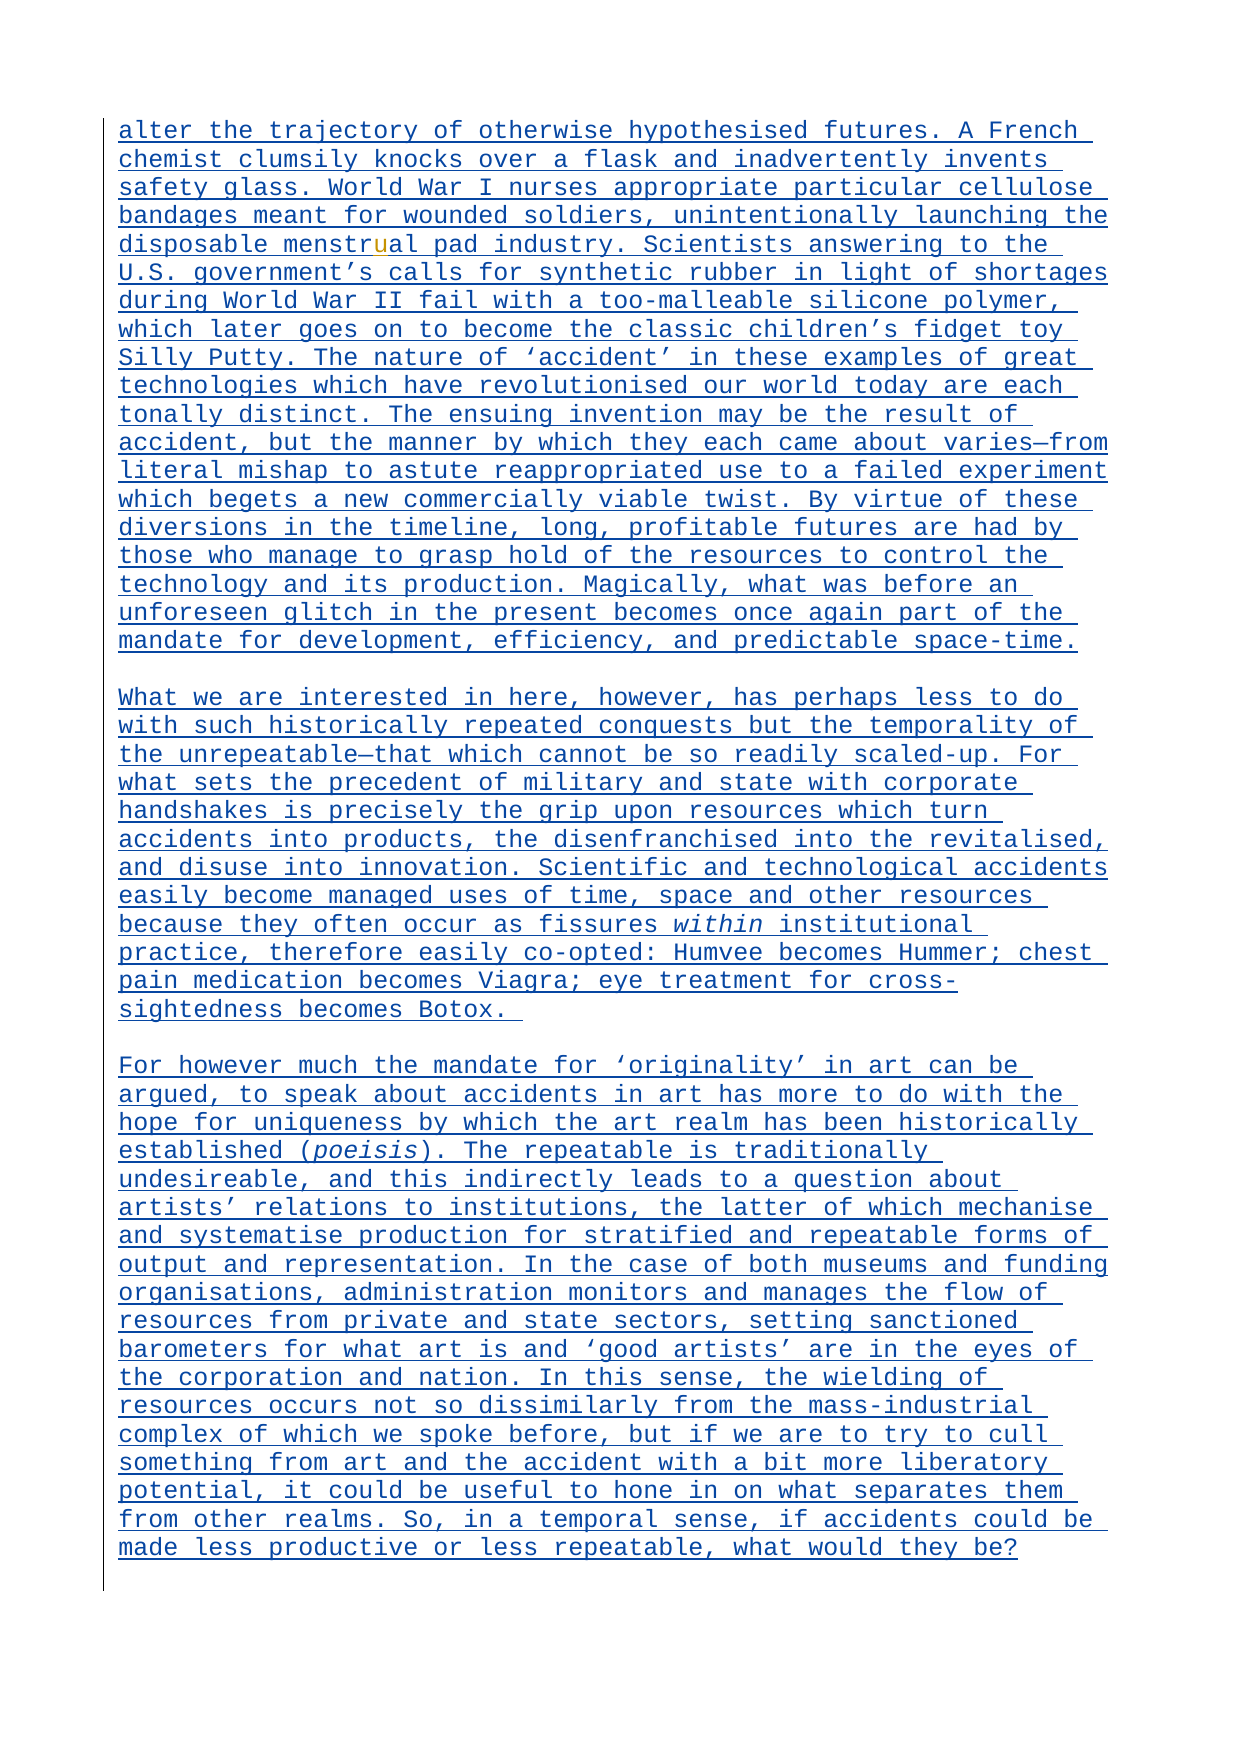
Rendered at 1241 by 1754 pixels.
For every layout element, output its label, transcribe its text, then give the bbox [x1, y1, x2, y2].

text alter the trajectory of otherwise hypothesised futures. A French chemist clumsily knocks over a flask and inadvertently invents safety glass. World War I nurses appropriate particular cellulose bandages meant for wounded soldiers, unintentionally launching the disposable menstrual pad industry. Scientists answering to the U.S. government’s calls for synthetic rubber in light of shortages during World War II fail with a too-malleable silicone polymer, which later goes on to become the classic children’s fidget toy Silly Putty. The nature of ‘accident’ in these examples of great technologies which have revolutionised our world today are each tonally distinct. The ensuing invention may be the result of accident, but the manner by which they each came about varies—from literal mishap to astute reappropriated use to a failed experiment which begets a new commercially viable twist. By virtue of these diversions in the timeline, long, profitable futures are had by those who manage to grasp hold of the resources to control the technology and its production. Magically, what was before an unforeseen glitch in the present becomes once again part of the mandate for development, efficiency, and predictable space-time. [118, 118, 1122, 656]
text What we are interested in here, however, has perhaps less to do with such historically repeated conquests but the temporality of the unrepeatable—that which cannot be so readily scaled-up. For what sets the precedent of military and state with corporate handshakes is precisely the grip upon resources which turn accidents into products, the disenfranchised into the revitalised, and disuse into innovation. Scientific and technological accidents easily become managed uses of time, space and other resources because they often occur as fissures within institutional practice, therefore easily co-opted: Humvee becomes Hummer; chest pain medication becomes Viagra; eye treatment for cross-sightedness becomes Botox. [118, 685, 1122, 1025]
text For however much the mandate for ‘originality’ in art can be argued, to speak about accidents in art has more to do with the hope for uniqueness by which the art realm has been historically established (poeisis). The repeatable is traditionally undesireable, and this indirectly leads to a question about artists’ relations to institutions, the latter of which mechanise and systematise production for stratified and repeatable forms of output and representation. In the case of both museums and funding organisations, administration monitors and manages the flow of resources from private and state sectors, setting sanctioned barometers for what art is and ‘good artists’ are in the eyes of the corporation and nation. In this sense, the wielding of resources occurs not so dissimilarly from the mass-industrial complex of which we spoke before, but if we are to try to cull something from art and the accident with a bit more liberatory potential, it could be useful to hone in on what separates them from other realms. So, in a temporal sense, if accidents could be made less productive or less repeatable, what would they be? [118, 1053, 1122, 1563]
